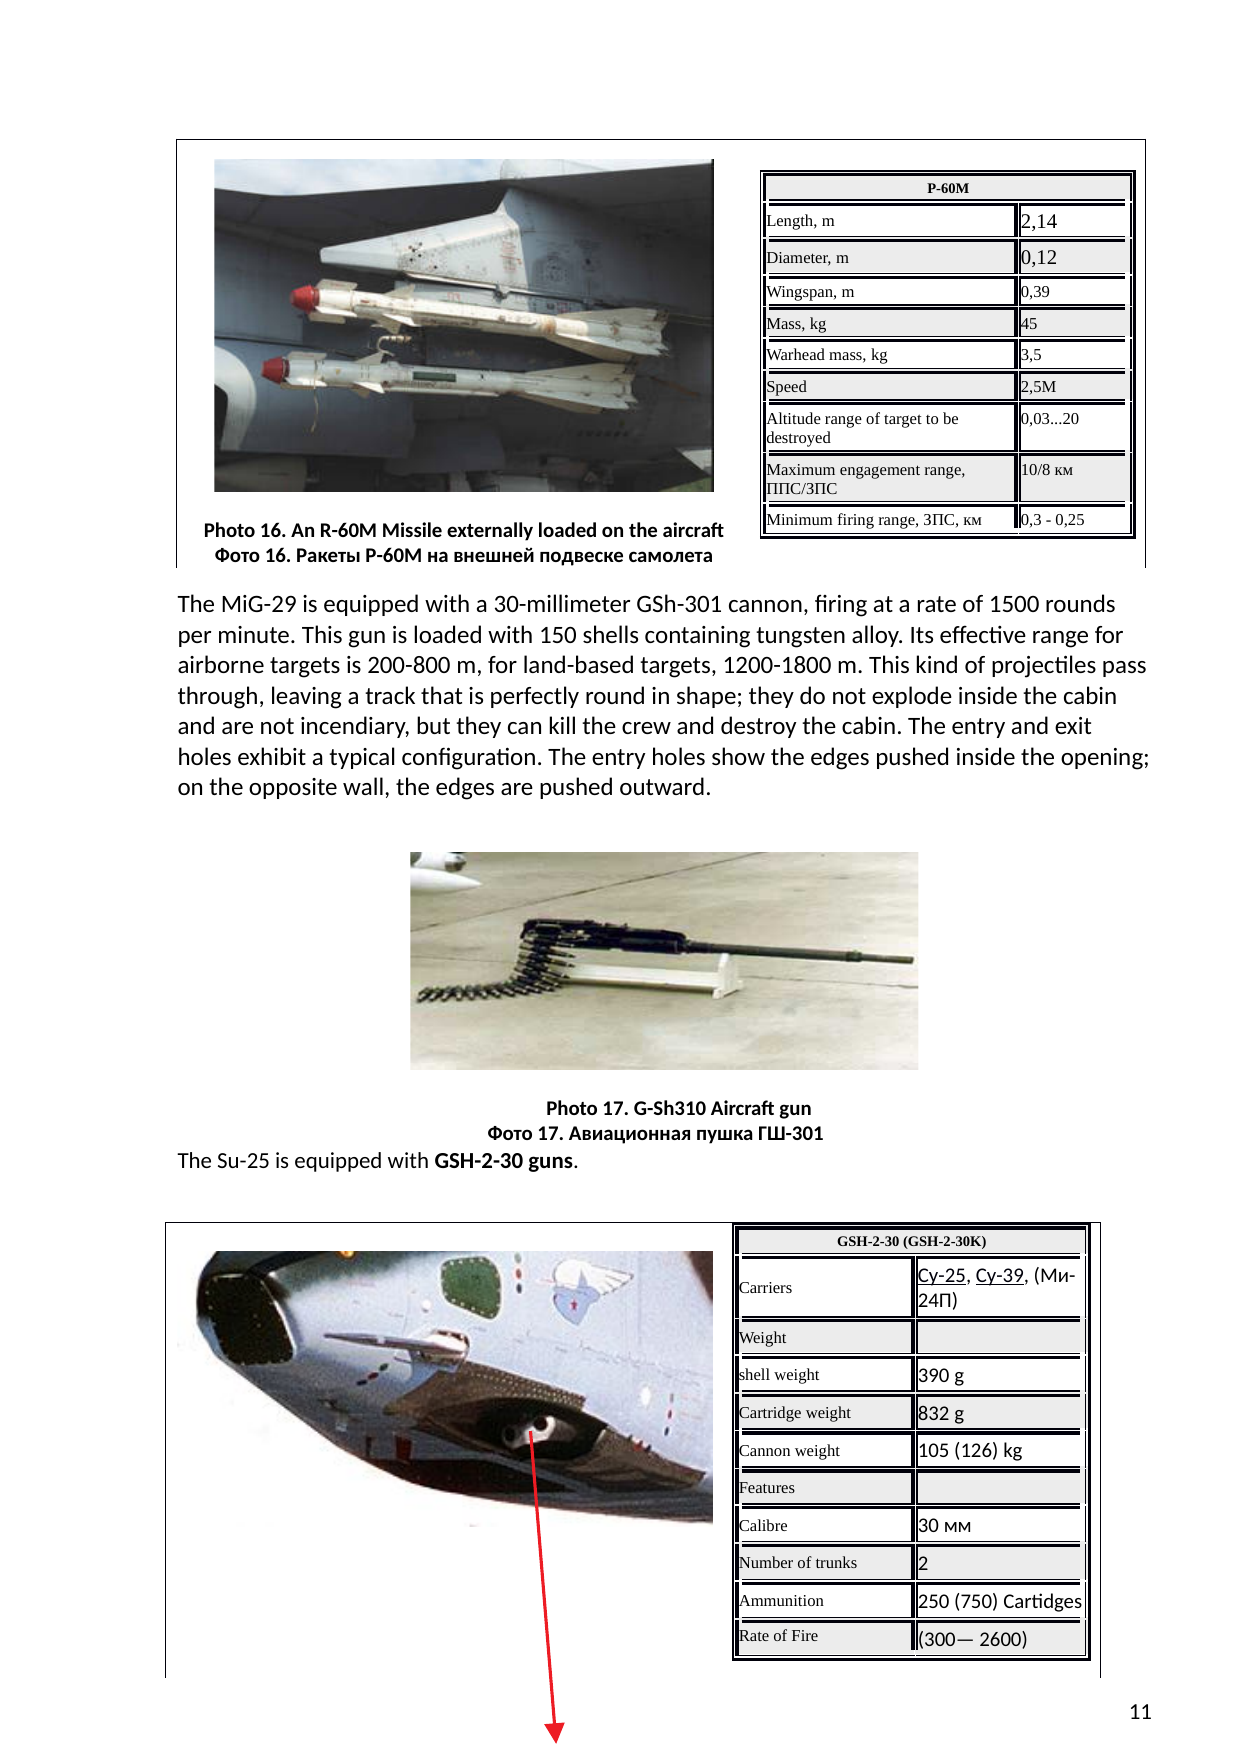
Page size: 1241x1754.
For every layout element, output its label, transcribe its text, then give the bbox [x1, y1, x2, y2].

table_cell Number of trunks [735, 1541, 914, 1579]
table_cell [915, 1466, 1088, 1503]
table_header [751, 140, 1145, 568]
table_cell 2,5М [1018, 368, 1133, 399]
table_header GSH-2-30 (GSH-2-30K) [739, 1230, 1085, 1253]
table_cell Speed [763, 368, 1017, 399]
table_cell Features [735, 1466, 914, 1503]
table_cell Minimum firing range, ЗПС, км [763, 501, 1017, 532]
table_cell Warhead mass, kg [763, 336, 1017, 367]
table_cell shell weight [735, 1353, 914, 1390]
text The Su-25 is equipped with GSH-2-30 guns. [177, 1146, 1152, 1174]
table_cell Carriers [735, 1253, 914, 1316]
table_cell 0,3 - 0,25 [1018, 501, 1133, 532]
table_cell Wingspan, m [763, 273, 1017, 304]
table_cell 3,5 [1018, 336, 1133, 367]
table_cell 0,39 [1018, 273, 1133, 304]
picture [177, 1251, 713, 1527]
table_cell 0,12 [1018, 236, 1133, 272]
table_cell Length, m [763, 199, 1017, 236]
table_cell 390 g [915, 1353, 1088, 1390]
table_cell 832 g [915, 1390, 1088, 1428]
table_cell 0,03...20 [1018, 399, 1133, 450]
table_cell 2,14 [1018, 199, 1133, 236]
table_cell 45 [1018, 304, 1133, 336]
list Фото 17. Авиационная пушка ГШ-301 [252, 1121, 1152, 1146]
table_cell 105 (126) kg [915, 1428, 1088, 1466]
table_cell Cannon weight [735, 1428, 914, 1466]
table_cell Altitude range of target to be destroyed [763, 399, 1017, 450]
table_cell Maximum engagement range, ППС/ЗПС [763, 450, 1017, 501]
table_cell Diameter, m [763, 236, 1017, 272]
table_cell Су-25, Су-39, (Ми-24П) [915, 1253, 1088, 1316]
table_cell 10/8 км [1018, 450, 1133, 501]
list Photo 17. G-Sh310 Aircraft gun [311, 1095, 1152, 1121]
table_cell 30 мм [915, 1503, 1088, 1541]
picture [410, 852, 919, 1070]
table_cell 2 [915, 1541, 1088, 1579]
table_cell Ammunition [735, 1579, 914, 1617]
table_cell Mass, kg [763, 304, 1017, 336]
table_cell Rate of Fire [735, 1617, 914, 1654]
table_cell 250 (750) Cartidges [915, 1579, 1088, 1617]
table_cell (300— 2600) [915, 1617, 1088, 1654]
table_cell Calibre [735, 1503, 914, 1541]
table_cell Weight [735, 1316, 914, 1352]
text The MiG-29 is equipped with a 30-millimeter GSh-301 cannon, firing at a rate of 1500 rounds per minute. This gun is loaded with 150 shells containing tungsten alloy. Its effective range for airborne targets is 200-800 m, for land-based targets, 1200-1800 m. This kind of projectiles pass through, leaving a track that is perfectly round in shape; they do not explode inside the cabin and are not incendiary, but they can kill the crew and destroy the cabin. The entry and exit holes exhibit a typical configuration. The entry holes show the edges pushed inside the opening; on the opposite wall, the edges are pushed outward. [177, 588, 1152, 802]
table_header [166, 1223, 723, 1678]
table_header Photo 16. An R-60M Missile externally loaded on the aircraft Фото 16. Ракеты Р-60М на внешней подвеске самолета [177, 140, 751, 568]
table_header [724, 1223, 1100, 1678]
picture [214, 159, 714, 492]
table_cell Cartridge weight [735, 1390, 914, 1428]
table_cell [915, 1316, 1088, 1352]
table_header Р-60М [766, 176, 1130, 199]
